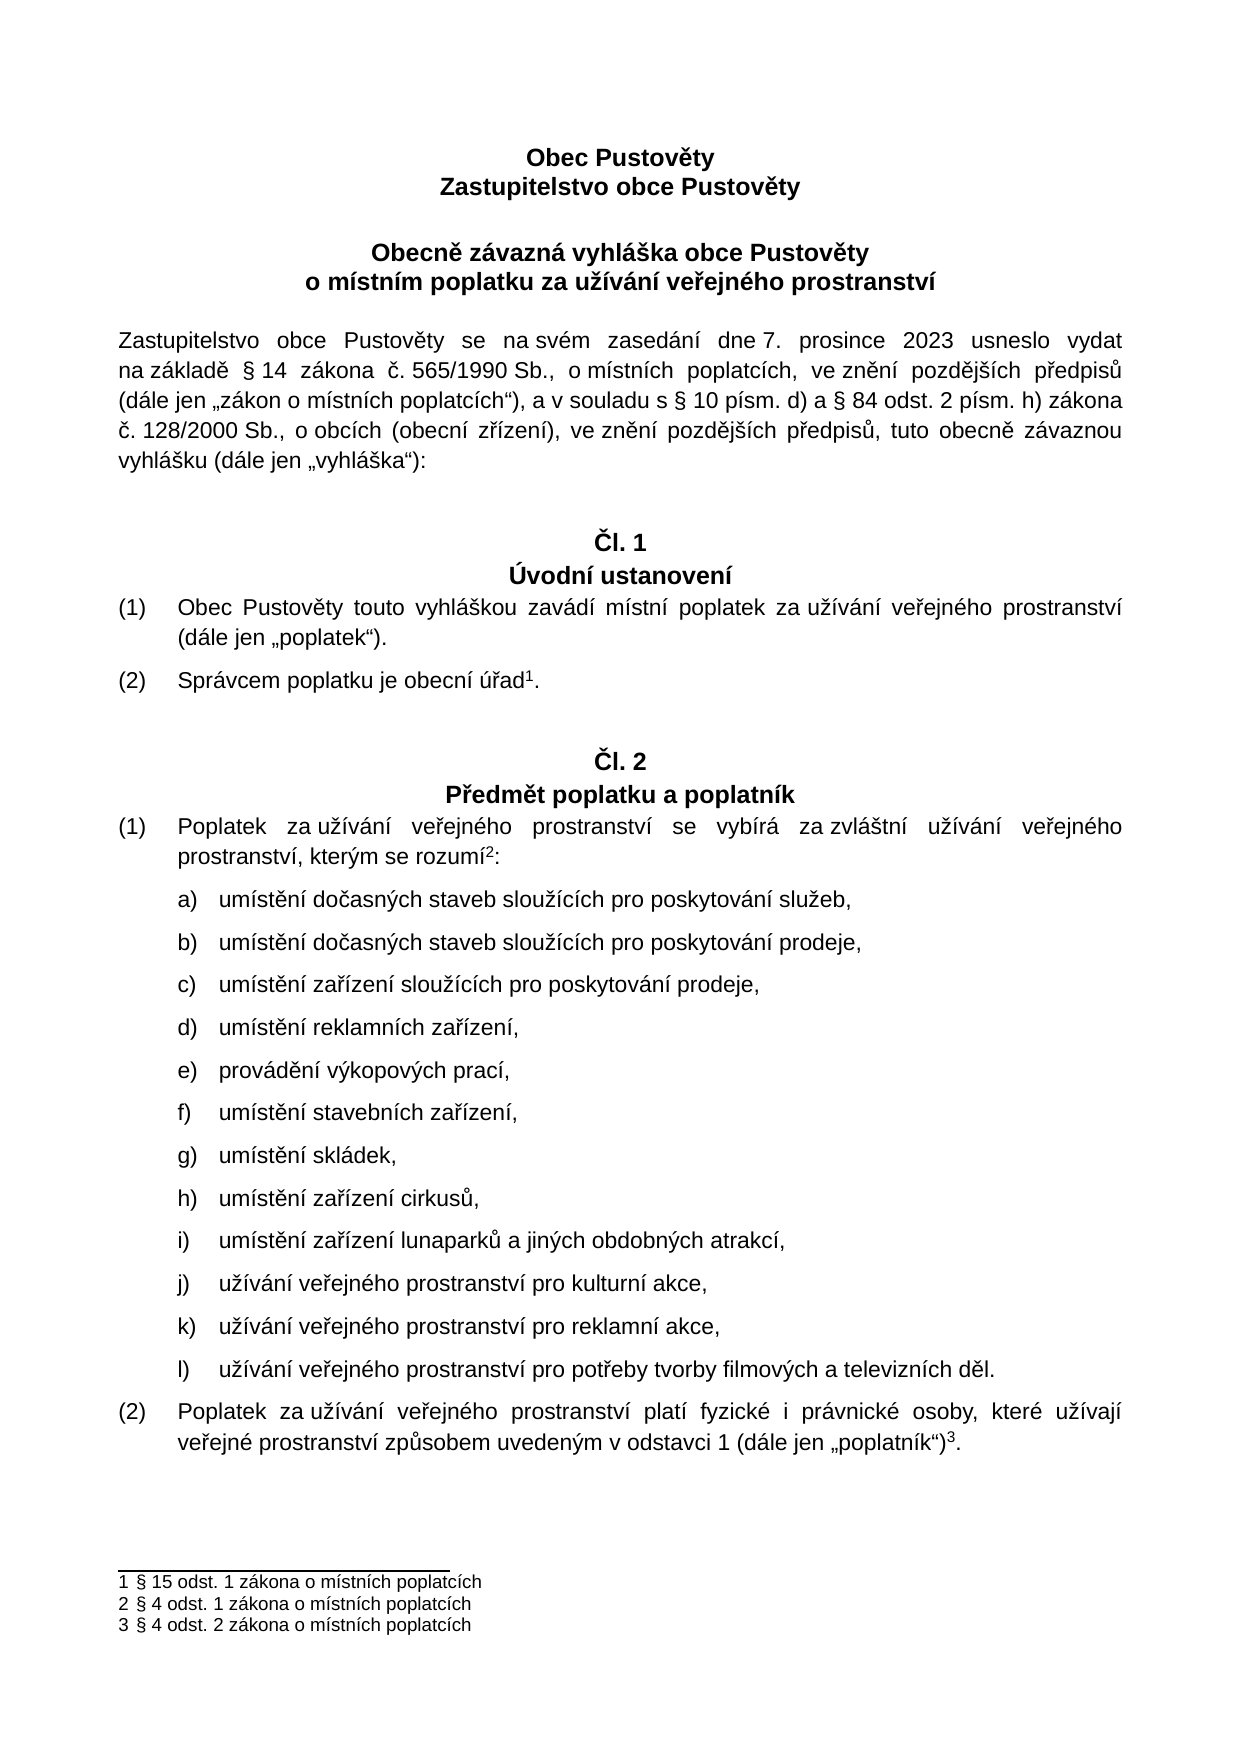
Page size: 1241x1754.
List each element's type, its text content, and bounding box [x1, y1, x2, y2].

list Správcem poplatku je obecní úřad. [118, 667, 1122, 693]
list provádění výkopových prací, [177, 1057, 1122, 1083]
subtitle Obecně závazná vyhláška obce Pustověty o místním poplatku za užívání veřejného prostranství [118, 238, 1122, 295]
subtitle Čl. 1 Úvodní ustanovení [118, 528, 1122, 589]
list umístění dočasných staveb sloužících pro poskytování služeb, [177, 886, 1122, 912]
list umístění zařízení cirkusů, [177, 1185, 1122, 1211]
list umístění reklamních zařízení, [177, 1014, 1122, 1040]
list umístění zařízení lunaparků a jiných obdobných atrakcí, [177, 1227, 1122, 1254]
list umístění dočasných staveb sloužících pro poskytování prodeje, [177, 928, 1122, 955]
text Zastupitelstvo obce Pustověty se na svém zasedání dne 7. prosince 2023 usneslo vydat na základě § 14 zákona č. 565/1990 Sb., o místních poplatcích, ve znění pozdějších předpisů (dále jen „zákon o místních poplatcích“), a v souladu s § 10 písm. d) a § 84 odst. 2 písm. h) zákona č. 128/2000 Sb., o obcích (obecní zřízení), ve znění pozdějších předpisů, tuto obecně závaznou vyhlášku (dále jen „vyhláška“): [118, 327, 1122, 474]
list Poplatek za užívání veřejného prostranství se vybírá za zvláštní užívání veřejného prostranství, kterým se rozumí: [118, 813, 1122, 869]
list umístění skládek, [177, 1142, 1122, 1168]
list užívání veřejného prostranství pro kulturní akce, [177, 1270, 1122, 1297]
list umístění stavebních zařízení, [177, 1099, 1122, 1126]
text Obec Pustověty Zastupitelstvo obce Pustověty [118, 143, 1122, 201]
list užívání veřejného prostranství pro potřeby tvorby filmových a televizních děl. [177, 1356, 1122, 1382]
list § 4 odst. 1 zákona o místních poplatcích [118, 1592, 1122, 1614]
list Poplatek za užívání veřejného prostranství platí fyzické i právnické osoby, které užívají veřejné prostranství způsobem uvedeným v odstavci 1 (dále jen „poplatník“). [118, 1398, 1122, 1455]
list umístění zařízení sloužících pro poskytování prodeje, [177, 971, 1122, 998]
list § 15 odst. 1 zákona o místních poplatcích [118, 1571, 1122, 1592]
list Obec Pustověty touto vyhláškou zavádí místní poplatek za užívání veřejného prostranství (dále jen „poplatek“). [118, 594, 1122, 650]
subtitle Čl. 2 Předmět poplatku a poplatník [118, 747, 1122, 809]
list užívání veřejného prostranství pro reklamní akce, [177, 1313, 1122, 1339]
list § 4 odst. 2 zákona o místních poplatcích [118, 1614, 1122, 1635]
